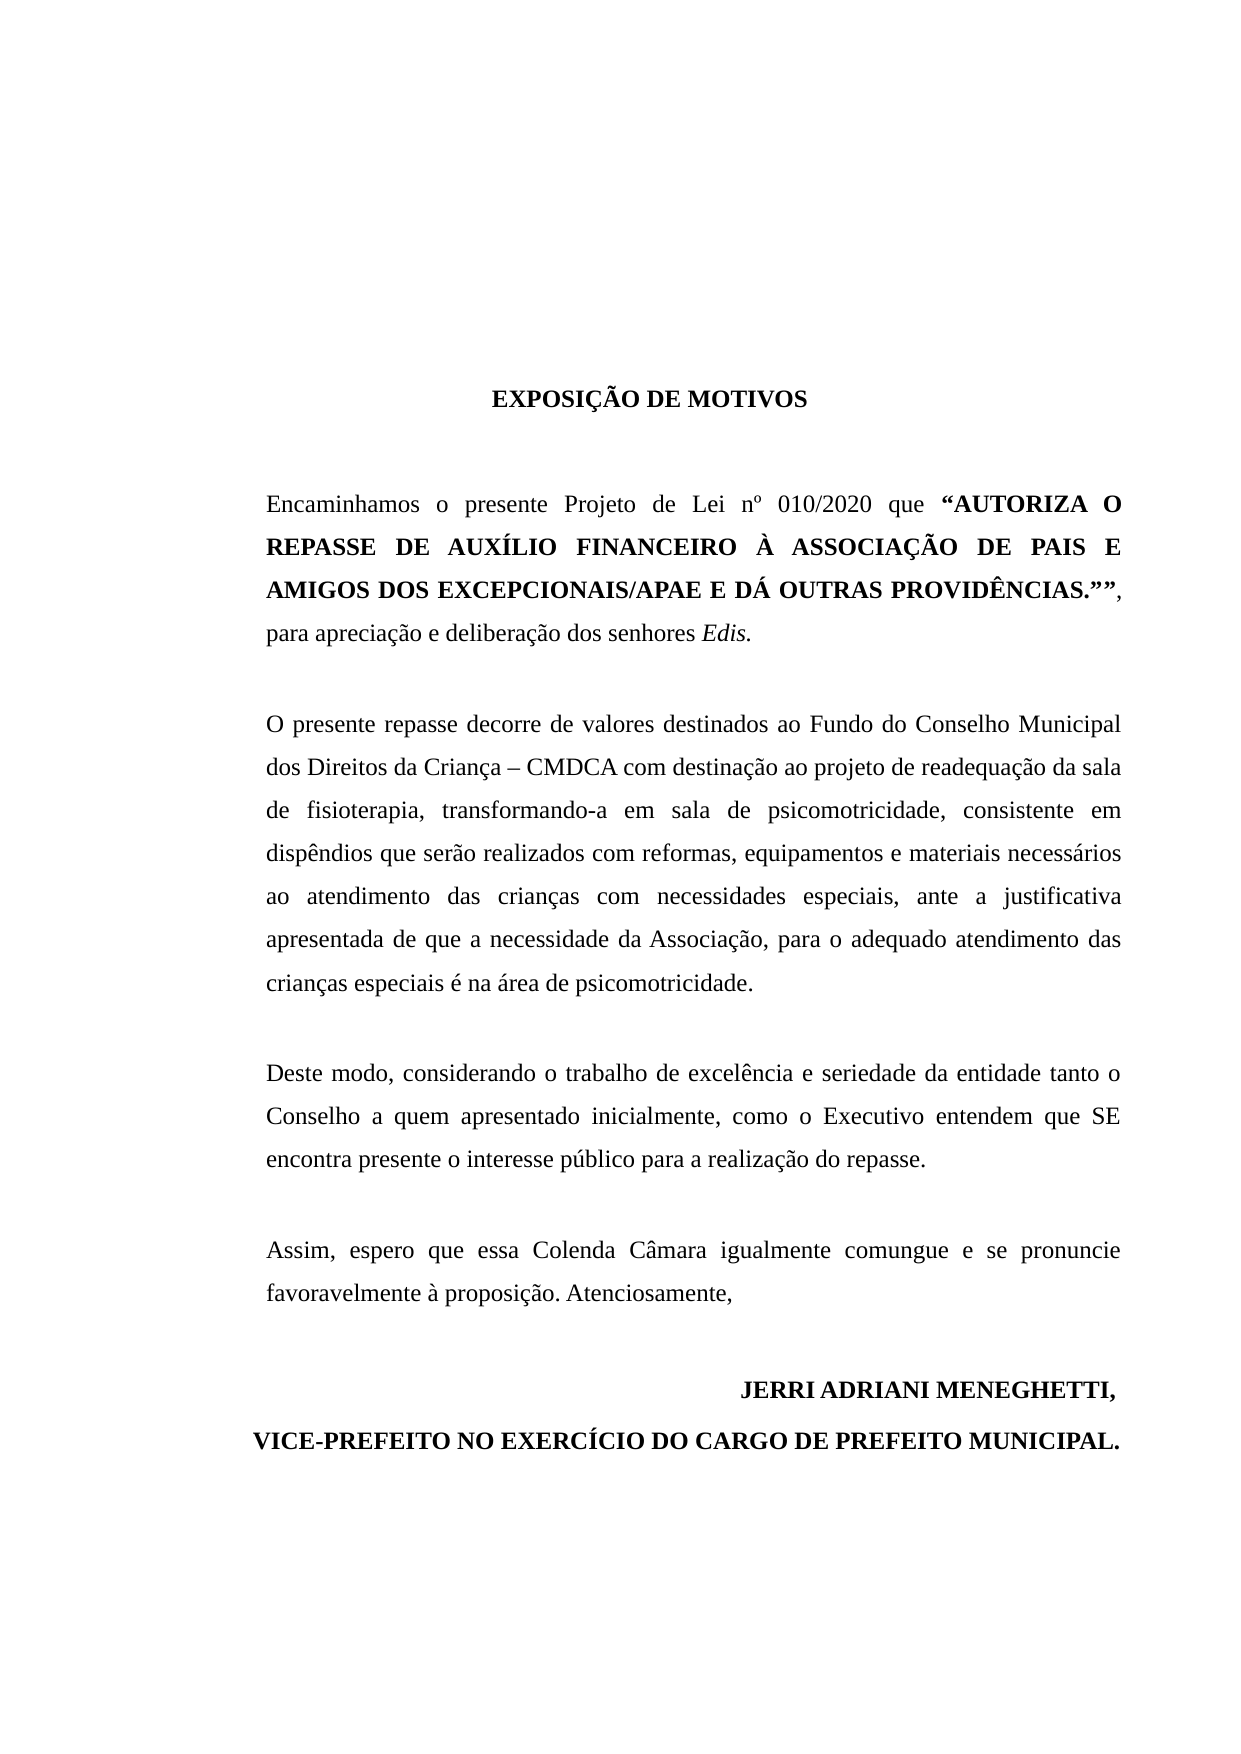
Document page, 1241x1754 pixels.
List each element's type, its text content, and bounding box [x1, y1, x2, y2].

text JERRI ADRIANI MENEGHETTI, [177, 1375, 1122, 1404]
text VICE-PREFEITO NO EXERCÍCIO DO CARGO DE PREFEITO MUNICIPAL. [179, 1426, 1121, 1455]
text Assim, espero que essa Colenda Câmara igualmente comungue e se pronuncie favoravelmente à proposição. Atenciosamente, [266, 1235, 1122, 1307]
text Deste modo, considerando o trabalho de excelência e seriedade da entidade tanto o Conselho a quem apresentado inicialmente, como o Executivo entendem que SE encontra presente o interesse público para a realização do repasse. [266, 1058, 1122, 1173]
text O presente repasse decorre de valores destinados ao Fundo do Conselho Municipal dos Direitos da Criança – CMDCA com destinação ao projeto de readequação da sala de fisioterapia, transformando-a em sala de psicomotricidade, consistente em dispêndios que serão realizados com reformas, equipamentos e materiais necessários ao atendimento das crianças com necessidades especiais, ante a justificativa apresentada de que a necessidade da Associação, para o adequado atendimento das crianças especiais é na área de psicomotricidade. [266, 709, 1122, 996]
text Encaminhamos o presente Projeto de Lei nº 010/2020 que “AUTORIZA O REPASSE DE AUXÍLIO FINANCEIRO À ASSOCIAÇÃO DE PAIS E AMIGOS DOS EXCEPCIONAIS/APAE E DÁ OUTRAS PROVIDÊNCIAS.””, para apreciação e deliberação dos senhores Edis. [266, 489, 1122, 647]
text EXPOSIÇÃO DE MOTIVOS [179, 384, 1121, 413]
